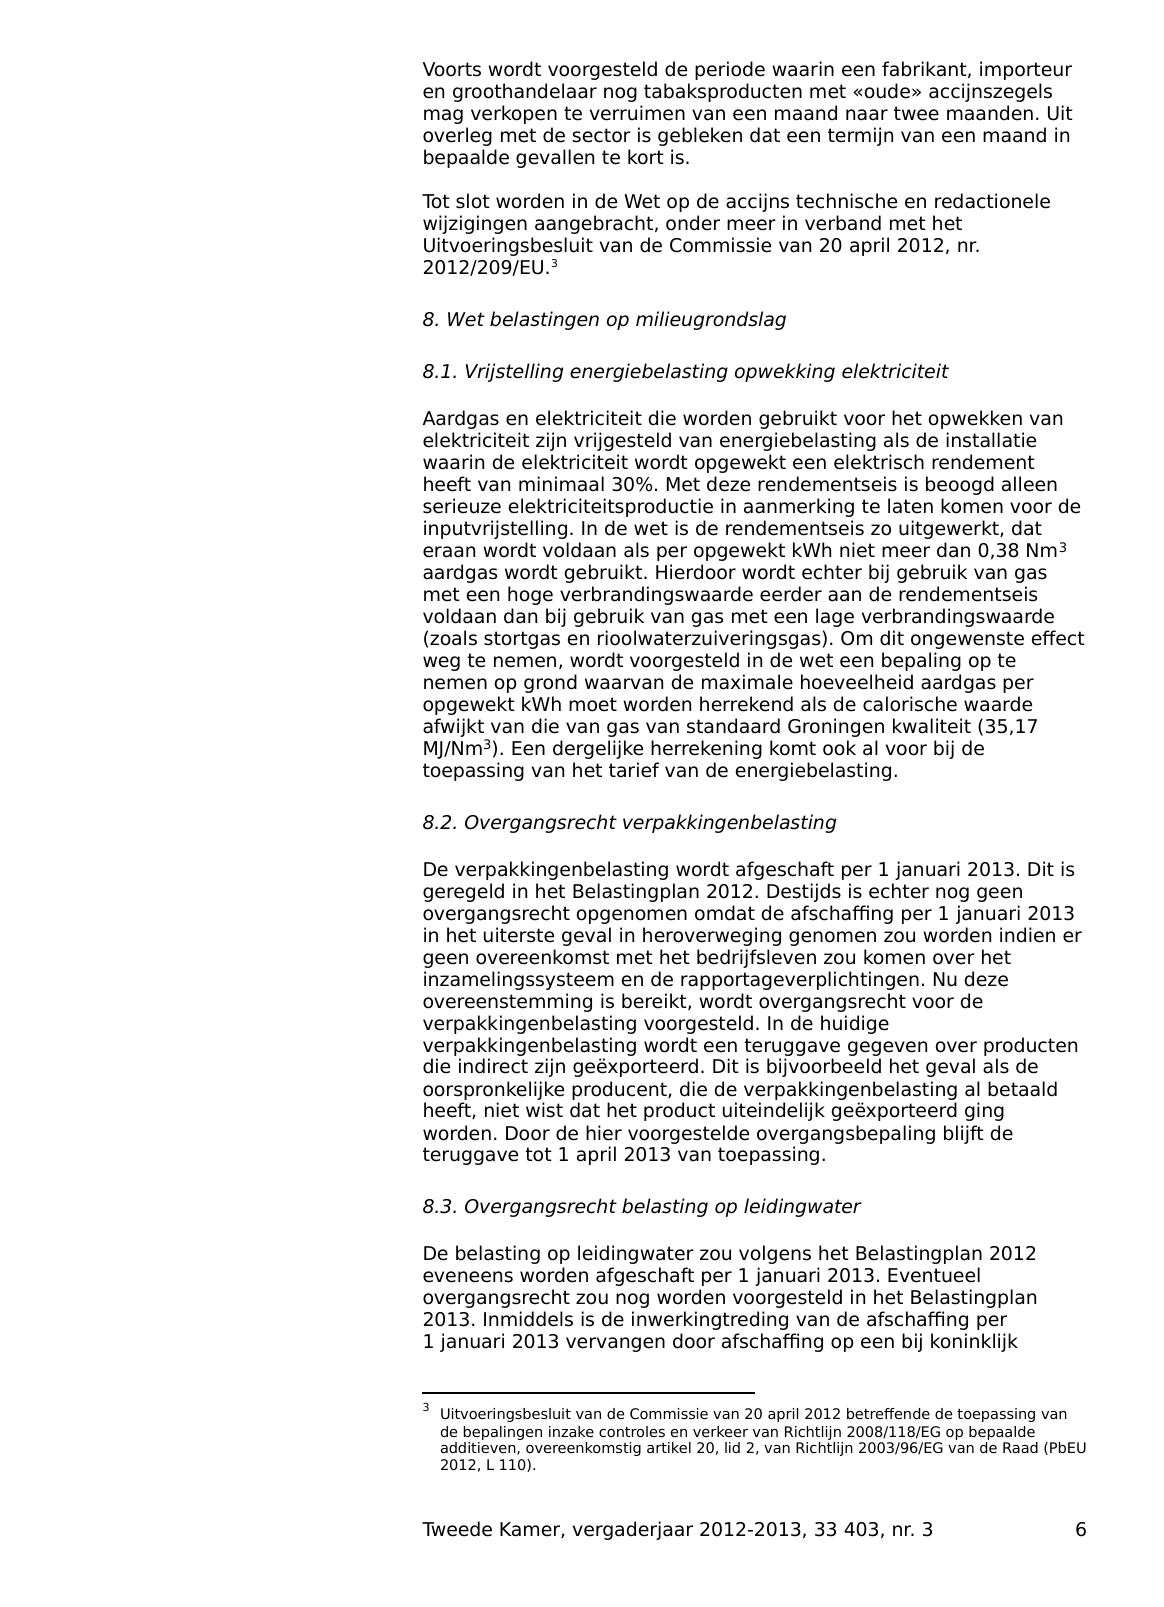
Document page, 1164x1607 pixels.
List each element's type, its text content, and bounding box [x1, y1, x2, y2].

subtitle 8. Wet belastingen op milieugrondslag [422, 309, 1087, 331]
subtitle 8.1. Vrijstelling energiebelasting opwekking elektriciteit [422, 361, 1087, 383]
text Voorts wordt voorgesteld de periode waarin een fabrikant, importeur en groothandelaar nog tabaksproducten met «oude» accijnszegels mag verkopen te verruimen van een maand naar twee maanden. Uit overleg met de sector is gebleken dat een termijn van een maand in bepaalde gevallen te kort is. [422, 59, 1087, 169]
text Uitvoeringsbesluit van de Commissie van 20 april 2012 betreffende de toepassing van de bepalingen inzake controles en verkeer van Richtlijn 2008/118/EG op bepaalde additieven, overeenkomstig artikel 20, lid 2, van Richtlijn 2003/96/EG van de Raad (PbEU 2012, L 110). [422, 1402, 1087, 1474]
subtitle 8.2. Overgangsrecht verpakkingenbelasting [422, 812, 1087, 834]
text De belasting op leidingwater zou volgens het Belastingplan 2012 eveneens worden afgeschaft per 1 januari 2013. Eventueel overgangsrecht zou nog worden voorgesteld in het Belastingplan 2013. Inmiddels is de inwerkingtreding van de afschaffing per 1 januari 2013 vervangen door afschaffing op een bij koninklijk [422, 1243, 1087, 1353]
text De verpakkingenbelasting wordt afgeschaft per 1 januari 2013. Dit is geregeld in het Belastingplan 2012. Destijds is echter nog geen overgangsrecht opgenomen omdat de afschaffing per 1 januari 2013 in het uiterste geval in heroverweging genomen zou worden indien er geen overeenkomst met het bedrijfsleven zou komen over het inzamelingssysteem en de rapportageverplichtingen. Nu deze overeenstemming is bereikt, wordt overgangsrecht voor de verpakkingenbelasting voorgesteld. In de huidige verpakkingenbelasting wordt een teruggave gegeven over producten die indirect zijn geëxporteerd. Dit is bijvoorbeeld het geval als de oorspronkelijke producent, die de verpakkingenbelasting al betaald heeft, niet wist dat het product uiteindelijk geëxporteerd ging worden. Door de hier voorgestelde overgangsbepaling blijft de teruggave tot 1 april 2013 van toepassing. [422, 859, 1087, 1166]
text Tot slot worden in de Wet op de accijns technische en redactionele wijzigingen aangebracht, onder meer in verband met het Uitvoeringsbesluit van de Commissie van 20 april 2012, nr. 2012/209/EU. [422, 191, 1087, 279]
subtitle 8.3. Overgangsrecht belasting op leidingwater [422, 1196, 1087, 1218]
text Aardgas en elektriciteit die worden gebruikt voor het opwekken van elektriciteit zijn vrijgesteld van energiebelasting als de installatie waarin de elektriciteit wordt opgewekt een elektrisch rendement heeft van minimaal 30%. Met deze rendementseis is beoogd alleen serieuze elektriciteitsproductie in aanmerking te laten komen voor de inputvrijstelling. In de wet is de rendementseis zo uitgewerkt, dat eraan wordt voldaan als per opgewekt kWh niet meer dan 0,38 Nm3 aardgas wordt gebruikt. Hierdoor wordt echter bij gebruik van gas met een hoge verbrandingswaarde eerder aan de rendementseis voldaan dan bij gebruik van gas met een lage verbrandingswaarde (zoals stortgas en rioolwaterzuiveringsgas). Om dit ongewenste effect weg te nemen, wordt voorgesteld in de wet een bepaling op te nemen op grond waarvan de maximale hoeveelheid aardgas per opgewekt kWh moet worden herrekend als de calorische waarde afwijkt van die van gas van standaard Groningen kwaliteit (35,17 MJ/Nm3). Een dergelijke herrekening komt ook al voor bij de toepassing van het tarief van de energiebelasting. [422, 408, 1087, 782]
